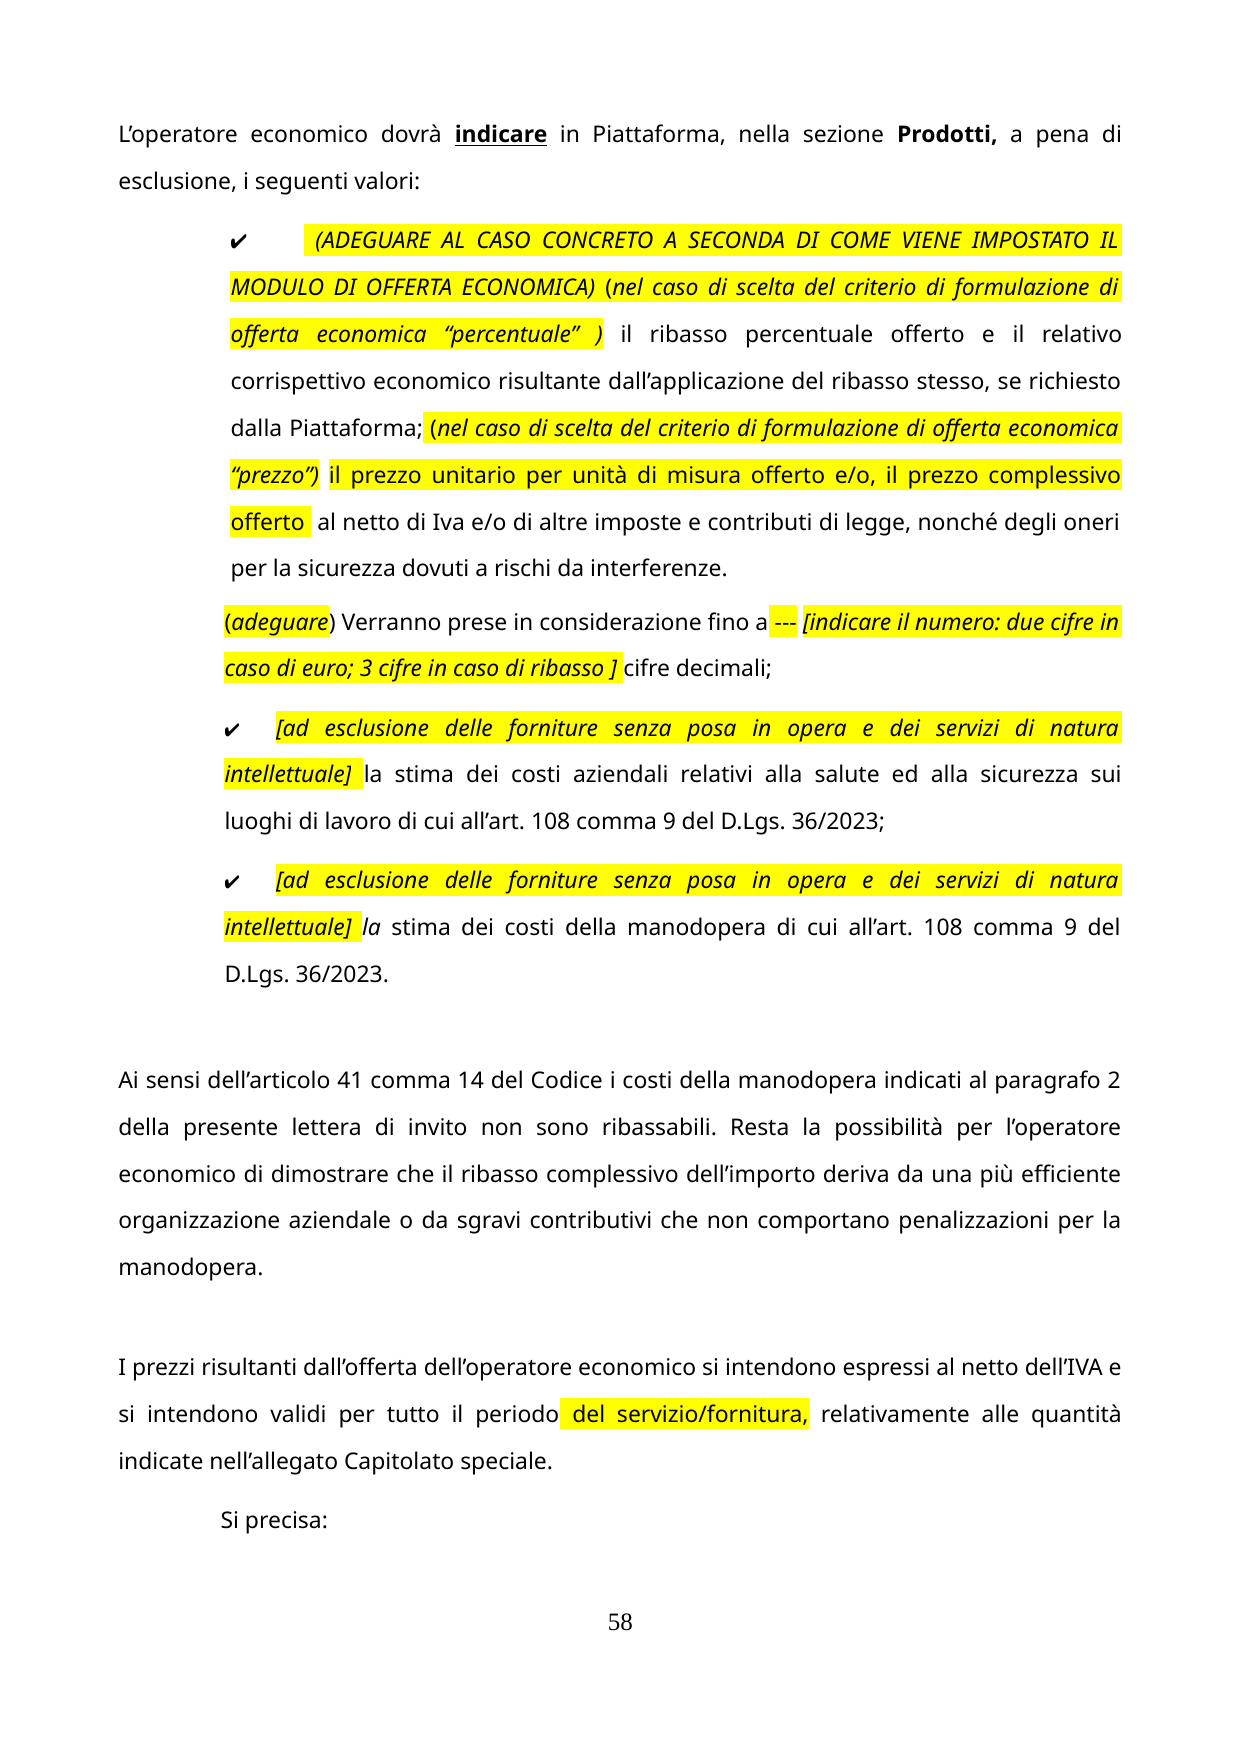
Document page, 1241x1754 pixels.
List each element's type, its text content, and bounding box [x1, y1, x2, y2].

list (ADEGUARE AL CASO CONCRETO A SECONDA DI COME VIENE IMPOSTATO IL MODULO DI OFFERTA ECONOMICA) (nel caso di scelta del criterio di formulazione di offerta economica “percentuale” ) il ribasso percentuale offerto e il relativo corrispettivo economico risultante dall’applicazione del ribasso stesso, se richiesto dalla Piattaforma; (nel caso di scelta del criterio di formulazione di offerta economica “prezzo”) il prezzo unitario per unità di misura offerto e/o, il prezzo complessivo offerto al netto di Iva e/o di altre imposte e contributi di legge, nonché degli oneri per la sicurezza dovuti a rischi da interferenze. [230, 224, 1122, 584]
list [ad esclusione delle forniture senza posa in opera e dei servizi di natura intellettuale] la stima dei costi aziendali relativi alla salute ed alla sicurezza sui luoghi di lavoro di cui all’art. 108 comma 9 del D.Lgs. 36/2023; [224, 711, 1122, 836]
text I prezzi risultanti dall’offerta dell’operatore economico si intendono espressi al netto dell’IVA e si intendono validi per tutto il periodo del servizio/fornitura, relativamente alle quantità indicate nell’allegato Capitolato speciale. [118, 1351, 1122, 1476]
list Si precisa: [183, 1504, 1122, 1535]
list (adeguare) Verranno prese in considerazione fino a --- [indicare il numero: due cifre in caso di euro; 3 cifre in caso di ribasso ] cifre decimali; [224, 605, 1122, 683]
list Ai sensi dell’articolo 41 comma 14 del Codice i costi della manodopera indicati al paragrafo 2 della presente lettera di invito non sono ribassabili. Resta la possibilità per l’operatore economico di dimostrare che il ribasso complessivo dell’importo deriva da una più efficiente organizzazione aziendale o da sgravi contributivi che non comportano penalizzazioni per la manodopera. [118, 1064, 1122, 1282]
list [ad esclusione delle forniture senza posa in opera e dei servizi di natura intellettuale] la stima dei costi della manodopera di cui all’art. 108 comma 9 del D.Lgs. 36/2023. [224, 864, 1122, 989]
text L’operatore economico dovrà indicare in Piattaforma, nella sezione Prodotti, a pena di esclusione, i seguenti valori: [118, 118, 1122, 196]
